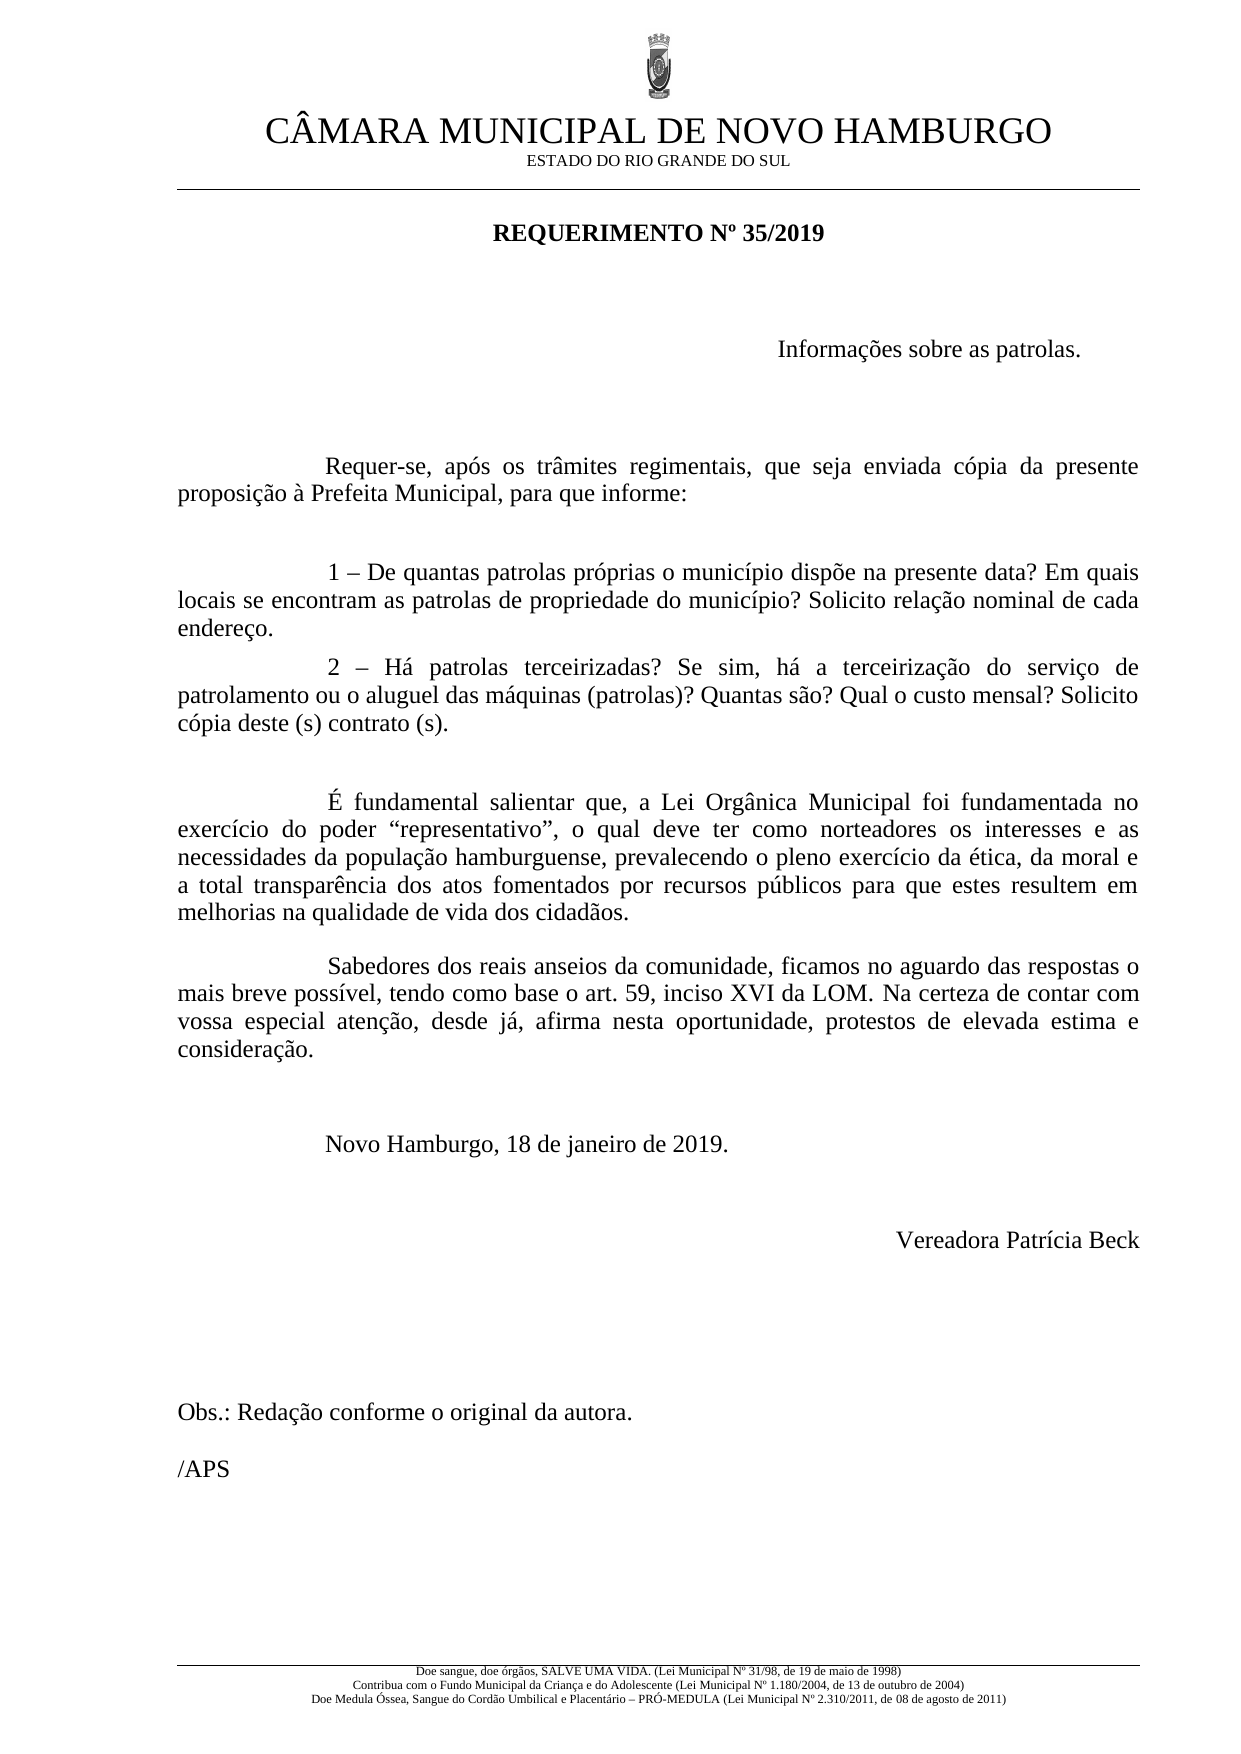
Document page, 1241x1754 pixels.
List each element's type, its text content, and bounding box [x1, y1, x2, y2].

text Informações sobre as patrolas. [649, 336, 1140, 363]
text REQUERIMENTO Nº 35/2019 [177, 219, 1140, 247]
text Obs.: Redação conforme o original da autora. [177, 1398, 1140, 1426]
text Novo Hamburgo, 18 de janeiro de 2019. [177, 1130, 1140, 1158]
text Sabedores dos reais anseios da comunidade, ficamos no aguardo das respostas o mais breve possível, tendo como base o art. 59, inciso XVI da LOM. Na certeza de contar com vossa especial atenção, desde já, afirma nesta oportunidade, protestos de elevada estima e consideração. [177, 952, 1140, 1063]
text É fundamental salientar que, a Lei Orgânica Municipal foi fundamentada no exercício do poder “representativo”, o qual deve ter como norteadores os interesses e as necessidades da população hamburguense, prevalecendo o pleno exercício da ética, da moral e a total transparência dos atos fomentados por recursos públicos para que estes resultem em melhorias na qualidade de vida dos cidadãos. [177, 788, 1140, 926]
text 1 – De quantas patrolas próprias o município dispõe na presente data? Em quais locais se encontram as patrolas de propriedade do município? Solicito relação nominal de cada endereço. [177, 558, 1140, 642]
text Requer-se, após os trâmites regimentais, que seja enviada cópia da presente proposição à Prefeita Municipal, para que informe: [177, 452, 1140, 507]
text /APS [177, 1455, 1140, 1483]
text Vereadora Patrícia Beck [177, 1227, 1140, 1254]
text 2 – Há patrolas terceirizadas? Se sim, há a terceirização do serviço de patrolamento ou o aluguel das máquinas (patrolas)? Quantas são? Qual o custo mensal? Solicito cópia deste (s) contrato (s). [177, 653, 1140, 736]
